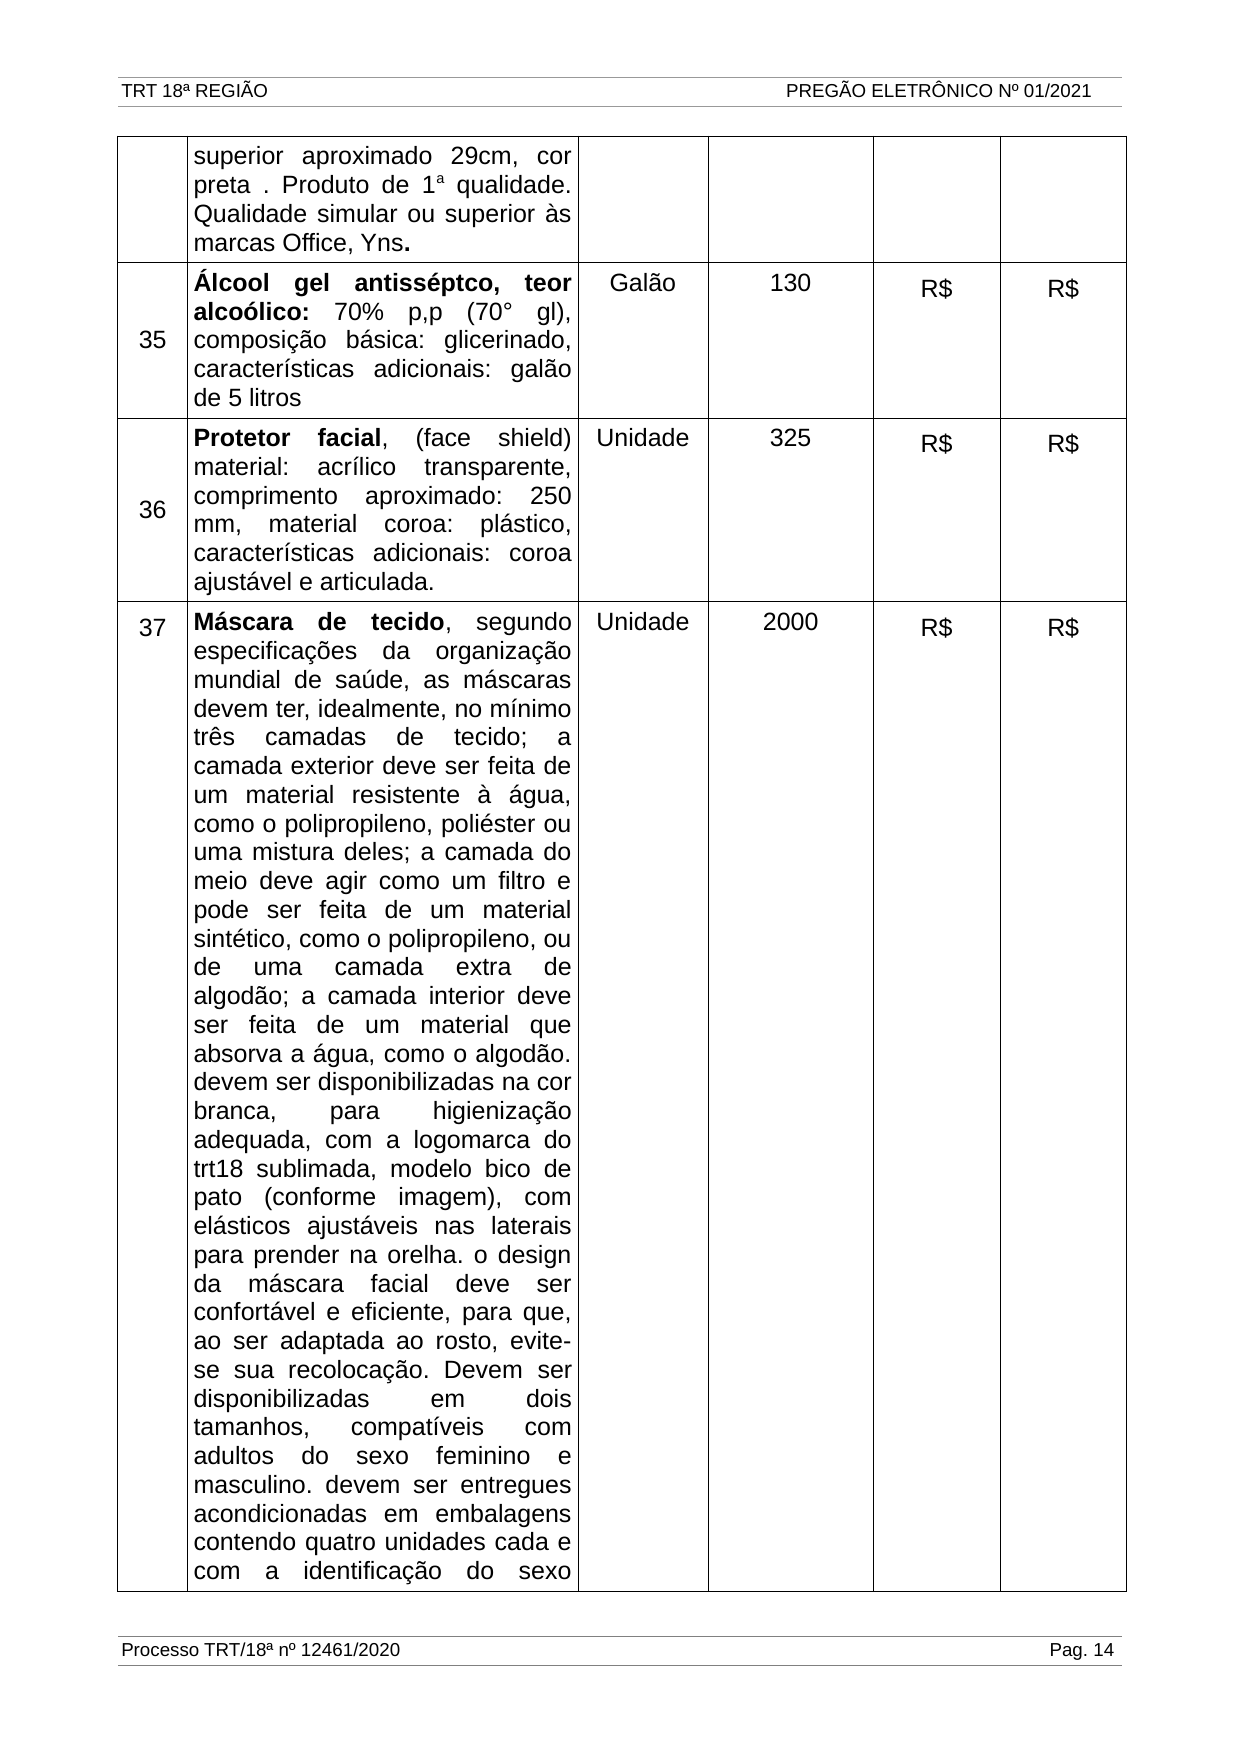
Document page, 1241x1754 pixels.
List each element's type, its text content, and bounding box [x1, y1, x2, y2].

table_cell R$ [1001, 602, 1126, 1591]
table_cell 2000 [709, 602, 873, 1591]
table_cell Galão [579, 263, 708, 417]
table_cell R$ [874, 419, 1000, 601]
table_cell Protetor facial, (face shield) material: acrílico transparente, comprimento aproximado: 250 mm, material coroa: plástico, características adicionais: coroa ajustável e articulada. [188, 419, 578, 601]
table_cell [874, 137, 1000, 262]
table_cell [118, 137, 187, 262]
table_cell R$ [874, 263, 1000, 417]
table_cell 35 [118, 263, 187, 417]
table_cell [579, 137, 708, 262]
table_cell R$ [874, 602, 1000, 1591]
table_cell Máscara de tecido, segundo especificações da organização mundial de saúde, as máscaras devem ter, idealmente, no mínimo três camadas de tecido; a camada exterior deve ser feita de um material resistente à água, como o polipropileno, poliéster ou uma mistura deles; a camada do meio deve agir como um filtro e pode ser feita de um material sintético, como o polipropileno, ou de uma camada extra de algodão; a camada interior deve ser feita de um material que absorva a água, como o algodão. devem ser disponibilizadas na cor branca, para higienização adequada, com a logomarca do trt18 sublimada, modelo bico de pato (conforme imagem), com elásticos ajustáveis nas laterais para prender na orelha. o design da máscara facial deve ser confortável e eficiente, para que, ao ser adaptada ao rosto, evite-se sua recolocação. Devem ser disponibilizadas em dois tamanhos, compatíveis com adultos do sexo feminino e masculino. devem ser entregues acondicionadas em embalagens contendo quatro unidades cada e com a identificação do sexo [188, 602, 578, 1591]
table_cell Unidade [579, 419, 708, 601]
table_cell R$ [1001, 263, 1126, 417]
table_cell superior aproximado 29cm, cor preta . Produto de 1a qualidade. Qualidade simular ou superior às marcas Office, Yns. [188, 137, 578, 262]
table_cell [709, 137, 873, 262]
table_cell Álcool gel antisséptco, teor alcoólico: 70% p,p (70° gl), composição básica: glicerinado, características adicionais: galão de 5 litros [188, 263, 578, 417]
table_cell [1001, 137, 1126, 262]
table_cell R$ [1001, 419, 1126, 601]
table_cell 36 [118, 419, 187, 601]
table_cell 37 [118, 602, 187, 1591]
table_cell 130 [709, 263, 873, 417]
table_cell 325 [709, 419, 873, 601]
table_cell Unidade [579, 602, 708, 1591]
